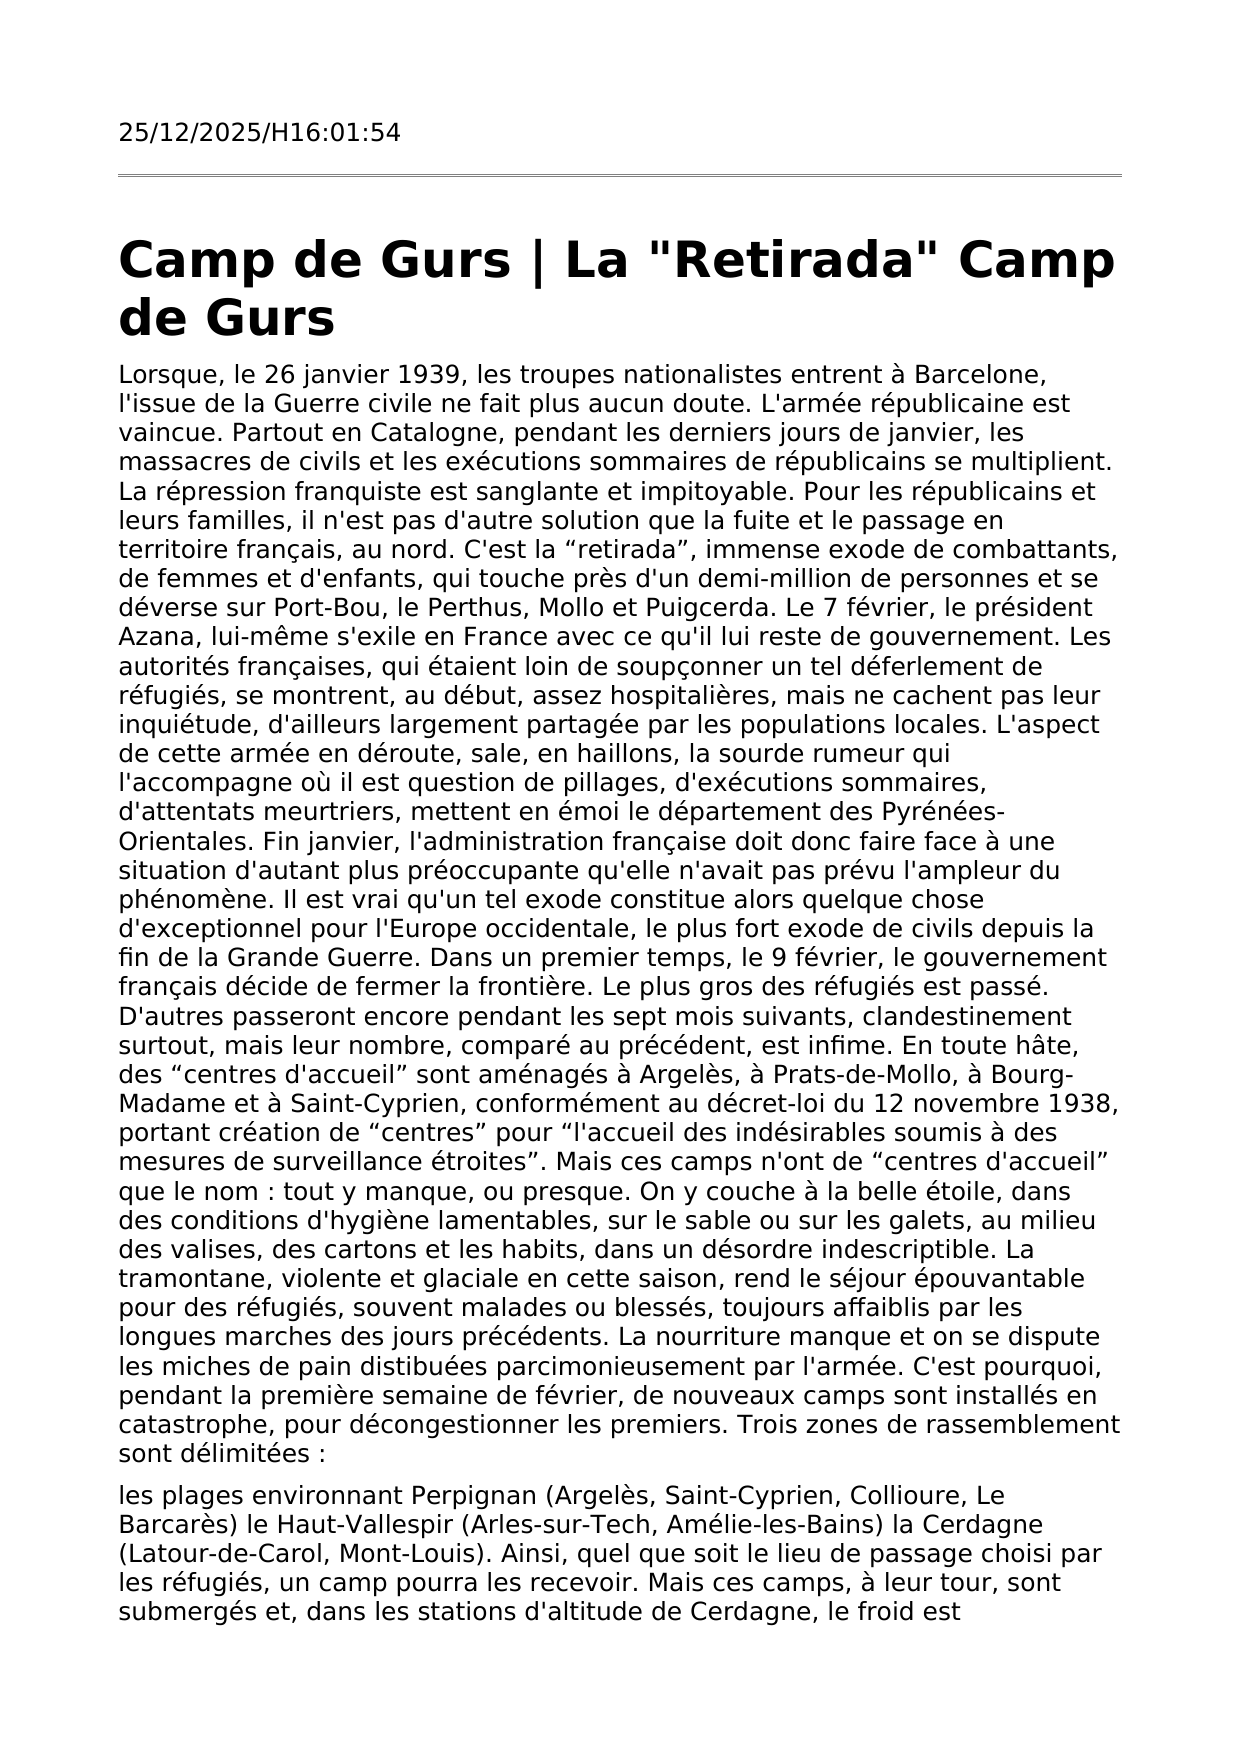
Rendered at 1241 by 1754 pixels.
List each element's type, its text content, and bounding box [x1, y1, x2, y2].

text Lorsque, le 26 janvier 1939, les troupes nationalistes entrent à Barcelone, l'issue de la Guerre civile ne fait plus aucun doute. L'armée républicaine est vaincue. Partout en Catalogne, pendant les derniers jours de janvier, les massacres de civils et les exécutions sommaires de républicains se multiplient. La répression franquiste est sanglante et impitoyable. Pour les républicains et leurs familles, il n'est pas d'autre solution que la fuite et le passage en territoire français, au nord. C'est la “retirada”, immense exode de combattants, de femmes et d'enfants, qui touche près d'un demi-million de personnes et se déverse sur Port-Bou, le Perthus, Mollo et Puigcerda. Le 7 février, le président Azana, lui-même s'exile en France avec ce qu'il lui reste de gouvernement. Les autorités françaises, qui étaient loin de soupçonner un tel déferlement de réfugiés, se montrent, au début, assez hospitalières, mais ne cachent pas leur inquiétude, d'ailleurs largement partagée par les populations locales. L'aspect de cette armée en déroute, sale, en haillons, la sourde rumeur qui l'accompagne où il est question de pillages, d'exécutions sommaires, d'attentats meurtriers, mettent en émoi le département des Pyrénées-Orientales. Fin janvier, l'administration française doit donc faire face à une situation d'autant plus préoccupante qu'elle n'avait pas prévu l'ampleur du phénomène. Il est vrai qu'un tel exode constitue alors quelque chose d'exceptionnel pour l'Europe occidentale, le plus fort exode de civils depuis la fin de la Grande Guerre. Dans un premier temps, le 9 février, le gouvernement français décide de fermer la frontière. Le plus gros des réfugiés est passé. D'autres passeront encore pendant les sept mois suivants, clandestinement surtout, mais leur nombre, comparé au précédent, est infime. En toute hâte, des “centres d'accueil” sont aménagés à Argelès, à Prats-de-Mollo, à Bourg-Madame et à Saint-Cyprien, conformément au décret-loi du 12 novembre 1938, portant création de “centres” pour “l'accueil des indésirables soumis à des mesures de surveillance étroites”. Mais ces camps n'ont de “centres d'accueil” que le nom : tout y manque, ou presque. On y couche à la belle étoile, dans des conditions d'hygiène lamentables, sur le sable ou sur les galets, au milieu des valises, des cartons et les habits, dans un désordre indescriptible. La tramontane, violente et glaciale en cette saison, rend le séjour épouvantable pour des réfugiés, souvent malades ou blessés, toujours affaiblis par les longues marches des jours précédents. La nourriture manque et on se dispute les miches de pain distibuées parcimonieusement par l'armée. C'est pourquoi, pendant la première semaine de février, de nouveaux camps sont installés en catastrophe, pour décongestionner les premiers. Trois zones de rassemblement sont délimitées : [118, 360, 1122, 1468]
text les plages environnant Perpignan (Argelès, Saint-Cyprien, Collioure, Le Barcarès) le Haut-Vallespir (Arles-sur-Tech, Amélie-les-Bains) la Cerdagne (Latour-de-Carol, Mont-Louis). Ainsi, quel que soit le lieu de passage choisi par les réfugiés, un camp pourra les recevoir. Mais ces camps, à leur tour, sont submergés et, dans les stations d'altitude de Cerdagne, le froid est [118, 1481, 1122, 1627]
text 25/12/2025/H16:01:54 [118, 118, 1122, 147]
subtitle Camp de Gurs | La "Retirada" Camp de Gurs [118, 231, 1122, 348]
